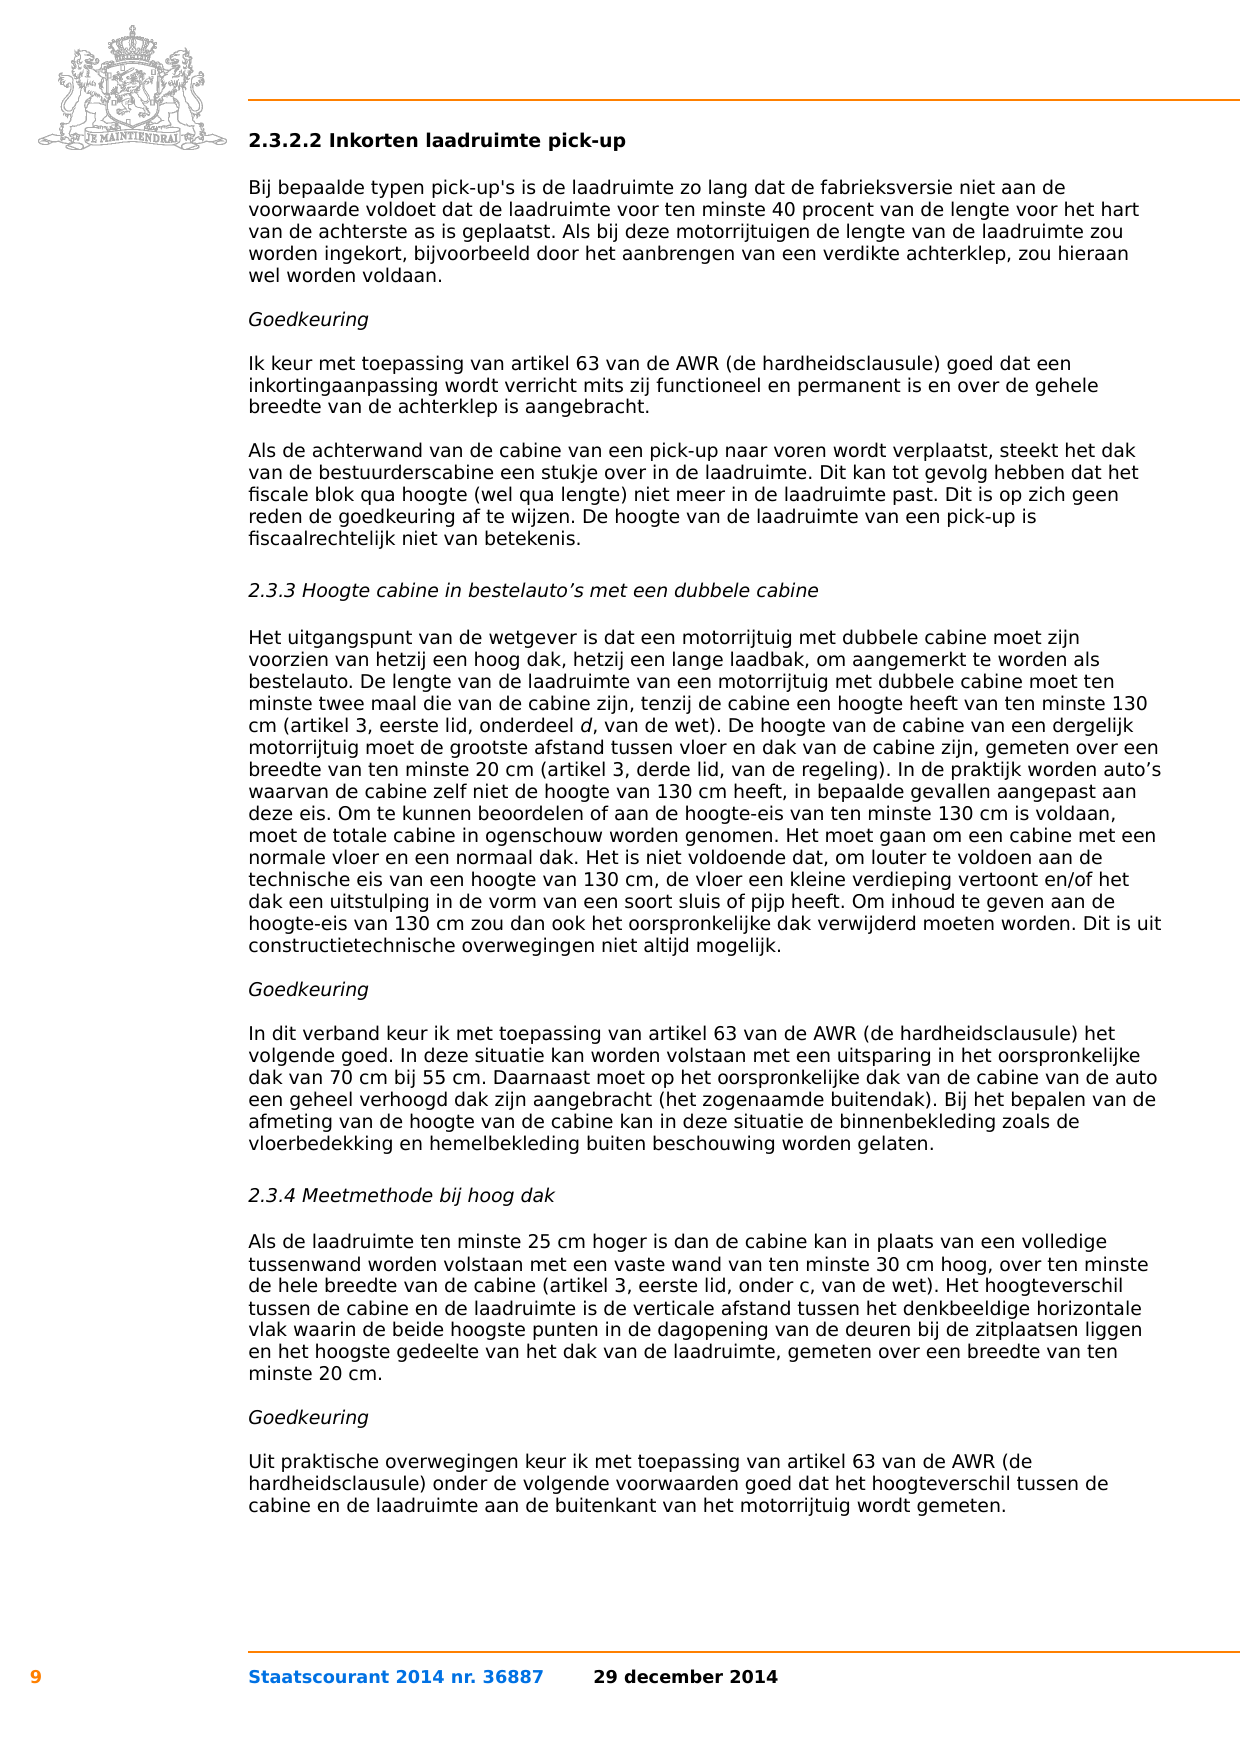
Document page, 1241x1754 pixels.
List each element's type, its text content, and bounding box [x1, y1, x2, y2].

subtitle 2.3.2.2 Inkorten laadruimte pick-up [248, 130, 1163, 152]
subtitle 2.3.4 Meetmethode bij hoog dak [248, 1184, 1163, 1206]
text Bij bepaalde typen pick-up's is de laadruimte zo lang dat de fabrieksversie niet aan de voorwaarde voldoet dat de laadruimte voor ten minste 40 procent van de lengte voor het hart van de achterste as is geplaatst. Als bij deze motorrijtuigen de lengte van de laadruimte zou worden ingekort, bijvoorbeeld door het aanbrengen van een verdikte achterklep, zou hieraan wel worden voldaan. [248, 177, 1163, 287]
subtitle 2.3.3 Hoogte cabine in bestelauto’s met een dubbele cabine [248, 580, 1163, 602]
text Als de laadruimte ten minste 25 cm hoger is dan de cabine kan in plaats van een volledige tussenwand worden volstaan met een vaste wand van ten minste 30 cm hoog, over ten minste de hele breedte van de cabine (artikel 3, eerste lid, onder c, van de wet). Het hoogteverschil tussen de cabine en de laadruimte is de verticale afstand tussen het denkbeeldige horizontale vlak waarin de beide hoogste punten in de dagopening van de deuren bij de zitplaatsen liggen en het hoogste gedeelte van het dak van de laadruimte, gemeten over een breedte van ten minste 20 cm. [248, 1231, 1163, 1385]
subtitle Goedkeuring [248, 1407, 1163, 1429]
text In dit verband keur ik met toepassing van artikel 63 van de AWR (de hardheidsclausule) het volgende goed. In deze situatie kan worden volstaan met een uitsparing in het oorspronkelijke dak van 70 cm bij 55 cm. Daarnaast moet op het oorspronkelijke dak van de cabine van de auto een geheel verhoogd dak zijn aangebracht (het zogenaamde buitendak). Bij het bepalen van de afmeting van de hoogte van de cabine kan in deze situatie de binnenbekleding zoals de vloerbedekking en hemelbekleding buiten beschouwing worden gelaten. [248, 1023, 1163, 1154]
subtitle Goedkeuring [248, 979, 1163, 1001]
text Als de achterwand van de cabine van een pick-up naar voren wordt verplaatst, steekt het dak van de bestuurderscabine een stukje over in de laadruimte. Dit kan tot gevolg hebben dat het fiscale blok qua hoogte (wel qua lengte) niet meer in de laadruimte past. Dit is op zich geen reden de goedkeuring af te wijzen. De hoogte van de laadruimte van een pick-up is fiscaalrechtelijk niet van betekenis. [248, 440, 1163, 550]
text Uit praktische overwegingen keur ik met toepassing van artikel 63 van de AWR (de hardheidsclausule) onder de volgende voorwaarden goed dat het hoogteverschil tussen de cabine en de laadruimte aan de buitenkant van het motorrijtuig wordt gemeten. [248, 1451, 1163, 1517]
text Het uitgangspunt van de wetgever is dat een motorrijtuig met dubbele cabine moet zijn voorzien van hetzij een hoog dak, hetzij een lange laadbak, om aangemerkt te worden als bestelauto. De lengte van de laadruimte van een motorrijtuig met dubbele cabine moet ten minste twee maal die van de cabine zijn, tenzij de cabine een hoogte heeft van ten minste 130 cm (artikel 3, eerste lid, onderdeel d, van de wet). De hoogte van de cabine van een dergelijk motorrijtuig moet de grootste afstand tussen vloer en dak van de cabine zijn, gemeten over een breedte van ten minste 20 cm (artikel 3, derde lid, van de regeling). In de praktijk worden auto’s waarvan de cabine zelf niet de hoogte van 130 cm heeft, in bepaalde gevallen aangepast aan deze eis. Om te kunnen beoordelen of aan de hoogte-eis van ten minste 130 cm is voldaan, moet de totale cabine in ogenschouw worden genomen. Het moet gaan om een cabine met een normale vloer en een normaal dak. Het is niet voldoende dat, om louter te voldoen aan de technische eis van een hoogte van 130 cm, de vloer een kleine verdieping vertoont en/of het dak een uitstulping in de vorm van een soort sluis of pijp heeft. Om inhoud te geven aan de hoogte-eis van 130 cm zou dan ook het oorspronkelijke dak verwijderd moeten worden. Dit is uit constructietechnische overwegingen niet altijd mogelijk. [248, 627, 1163, 957]
subtitle Goedkeuring [248, 309, 1163, 331]
picture [38, 25, 227, 150]
text Ik keur met toepassing van artikel 63 van de AWR (de hardheidsclausule) goed dat een inkortingaanpassing wordt verricht mits zij functioneel en permanent is en over de gehele breedte van de achterklep is aangebracht. [248, 352, 1163, 418]
